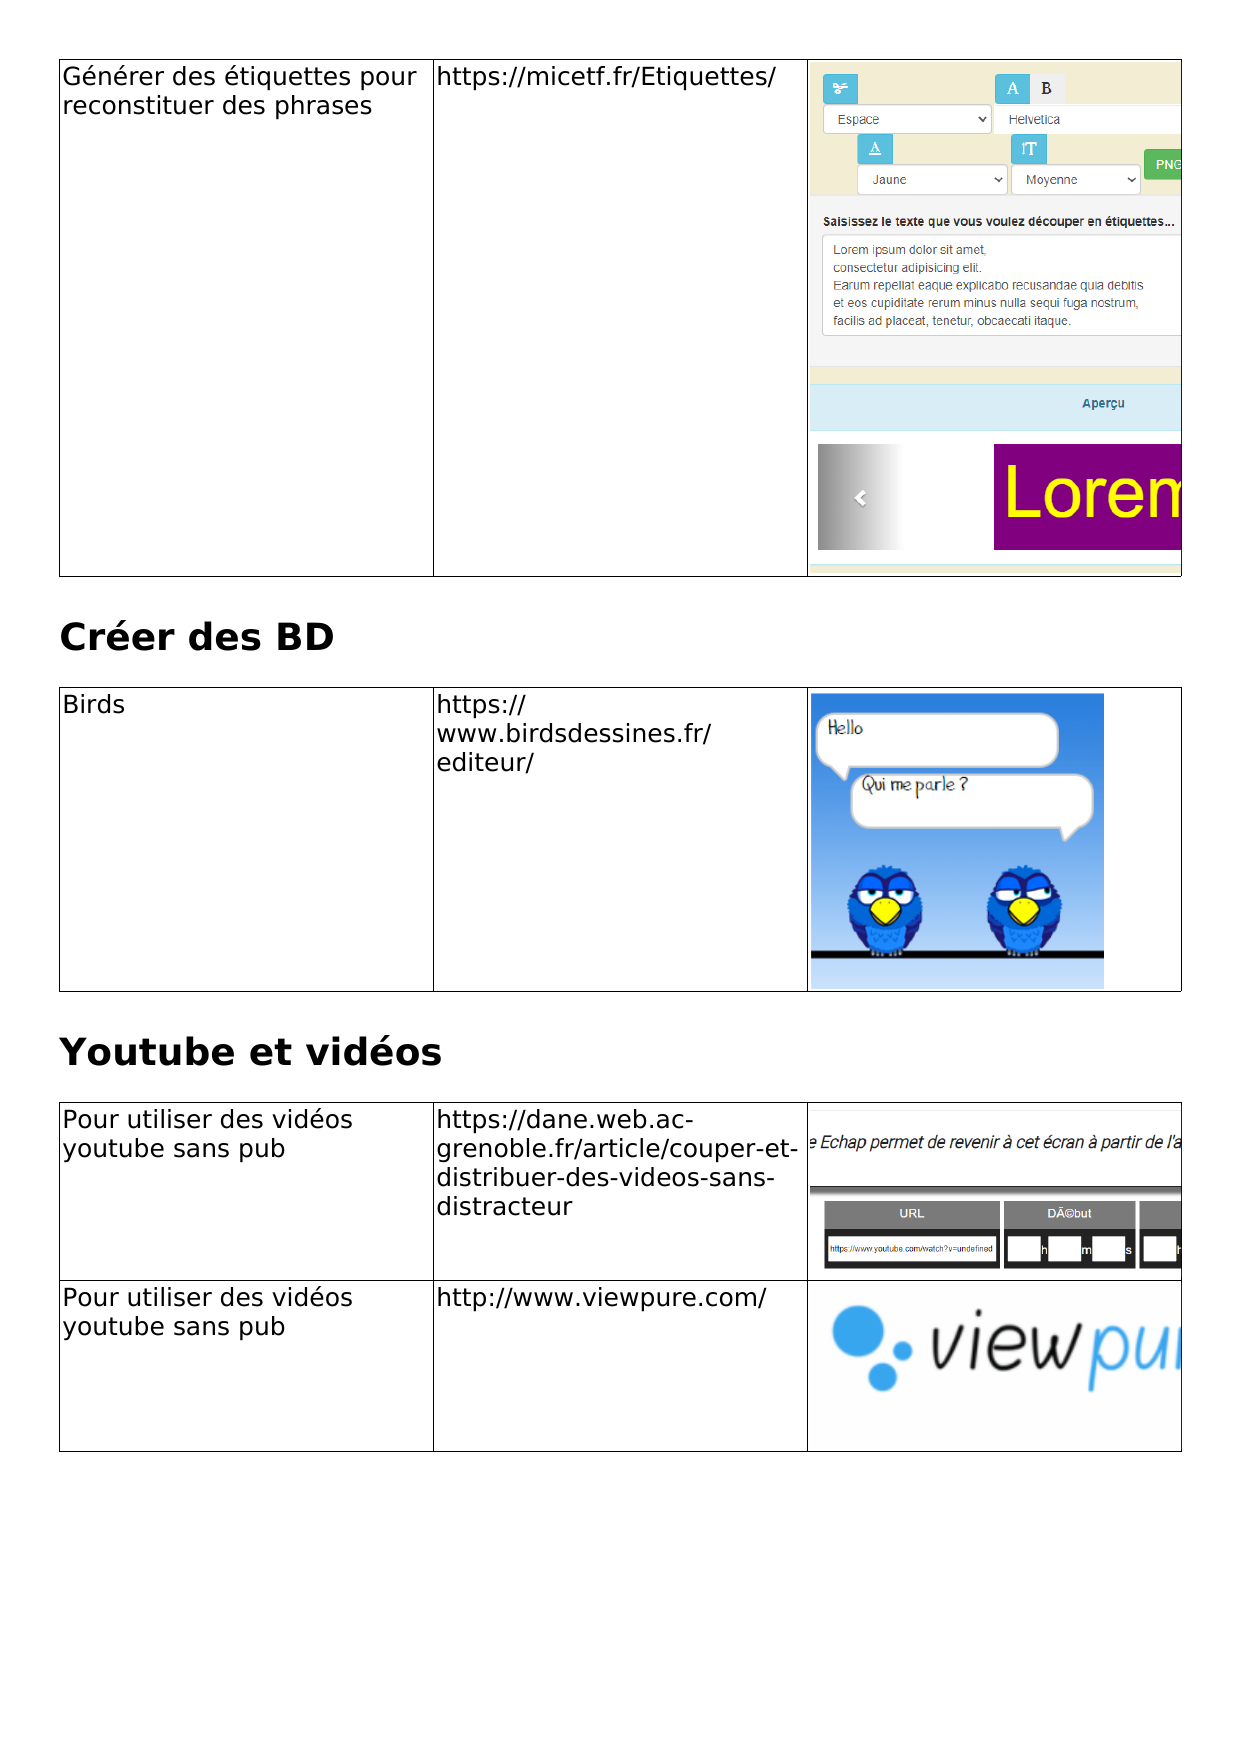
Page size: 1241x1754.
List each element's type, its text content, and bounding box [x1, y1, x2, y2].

subtitle Créer des BD [59, 616, 1181, 659]
picture [810, 689, 1104, 989]
table_cell Générer des étiquettes pour reconstituer des phrases [60, 60, 433, 576]
table_cell https://micetf.fr/Etiquettes/ [434, 60, 807, 576]
table_cell http://www.viewpure.com/ [434, 1281, 807, 1451]
table_header [808, 1103, 1181, 1280]
picture [810, 1282, 1182, 1449]
table_header https://www.birdsdessines.fr/editeur/ [434, 688, 807, 991]
table_header https://dane.web.ac-grenoble.fr/article/couper-et-distribuer-des-videos-sans-distracteur [434, 1103, 807, 1280]
table_cell Pour utiliser des vidéos youtube sans pub [60, 1281, 433, 1451]
subtitle Youtube et vidéos [59, 1031, 1181, 1075]
table_cell [808, 60, 1181, 576]
table_header [808, 688, 1181, 991]
table_header Birds [60, 688, 433, 991]
picture [810, 1105, 1182, 1277]
table_header Pour utiliser des vidéos youtube sans pub [60, 1103, 433, 1280]
picture [810, 62, 1182, 573]
